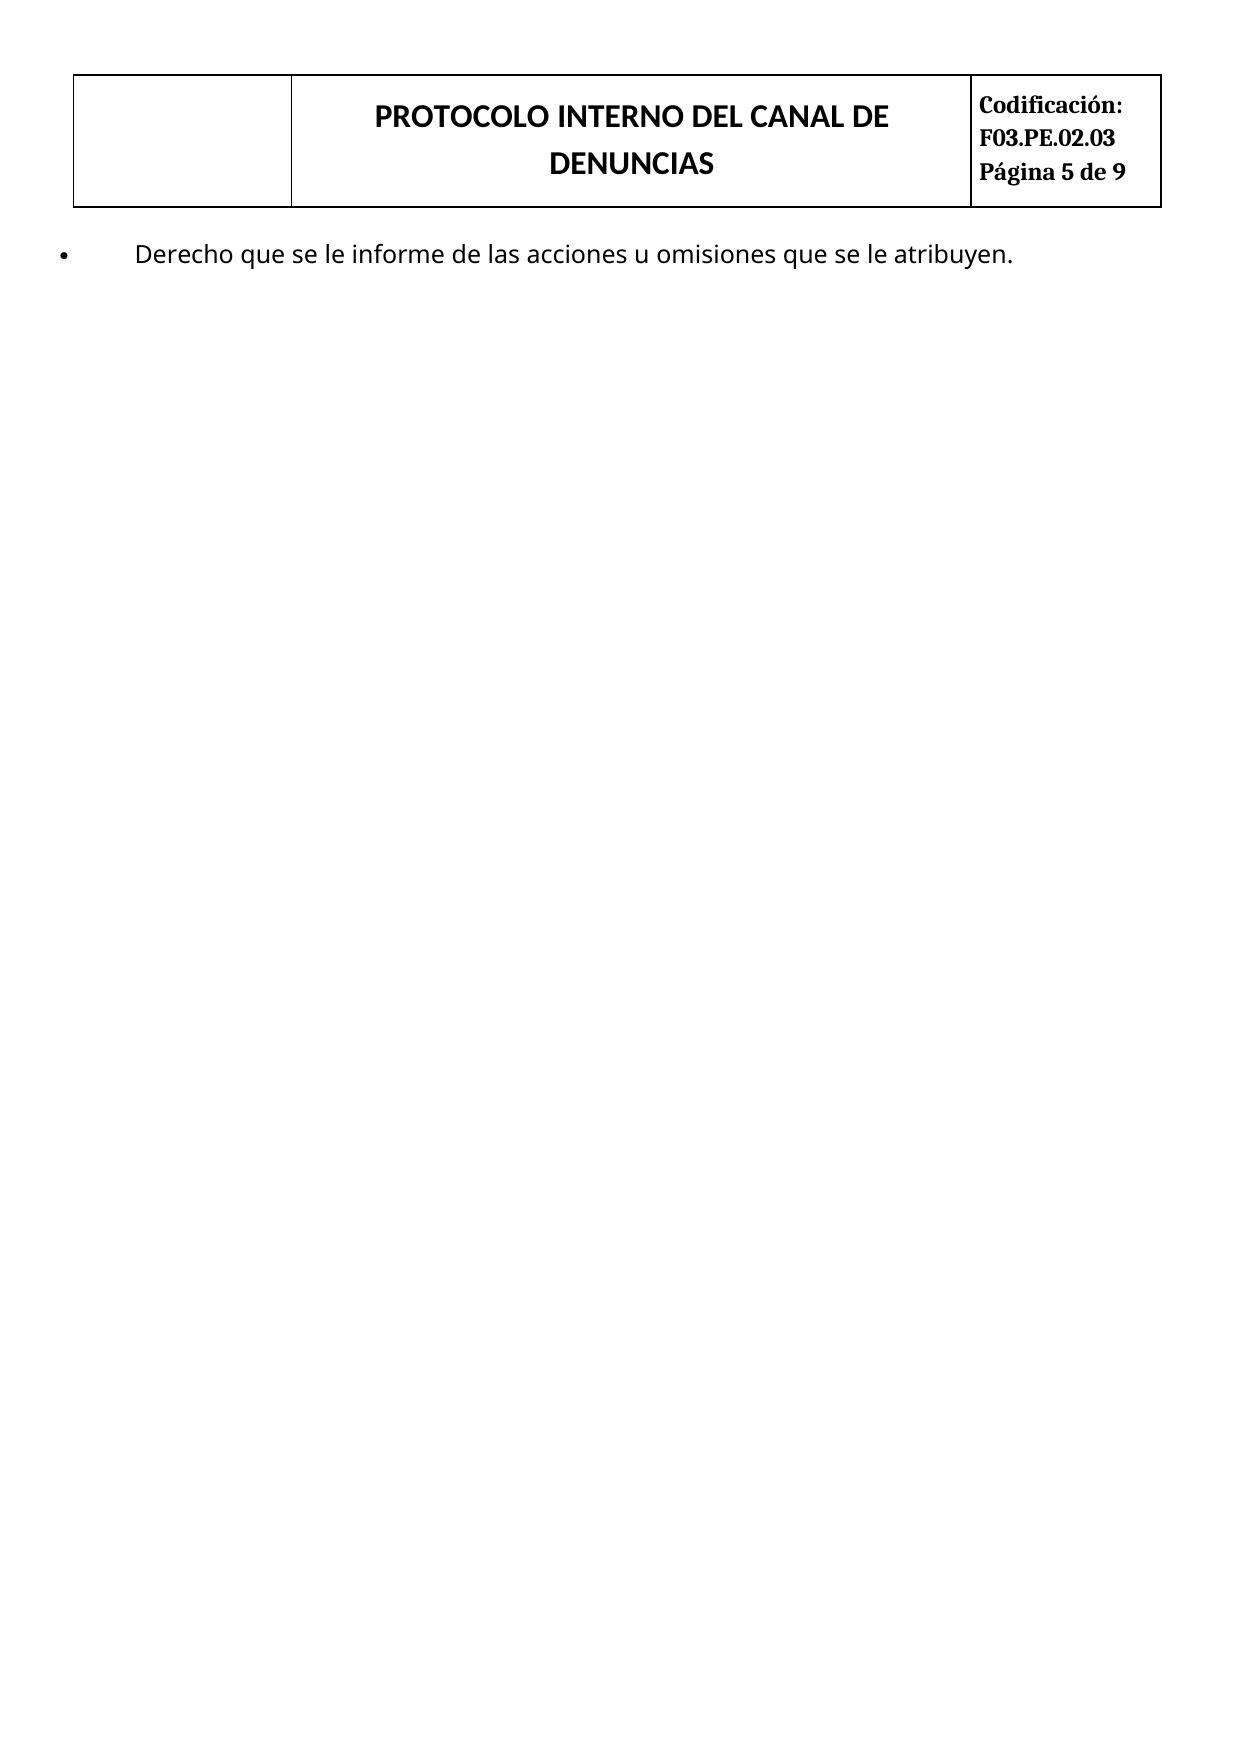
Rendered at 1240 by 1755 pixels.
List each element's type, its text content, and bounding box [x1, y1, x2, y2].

list Derecho que se le informe de las acciones u omisiones que se le atribuyen. [60, 238, 1092, 270]
